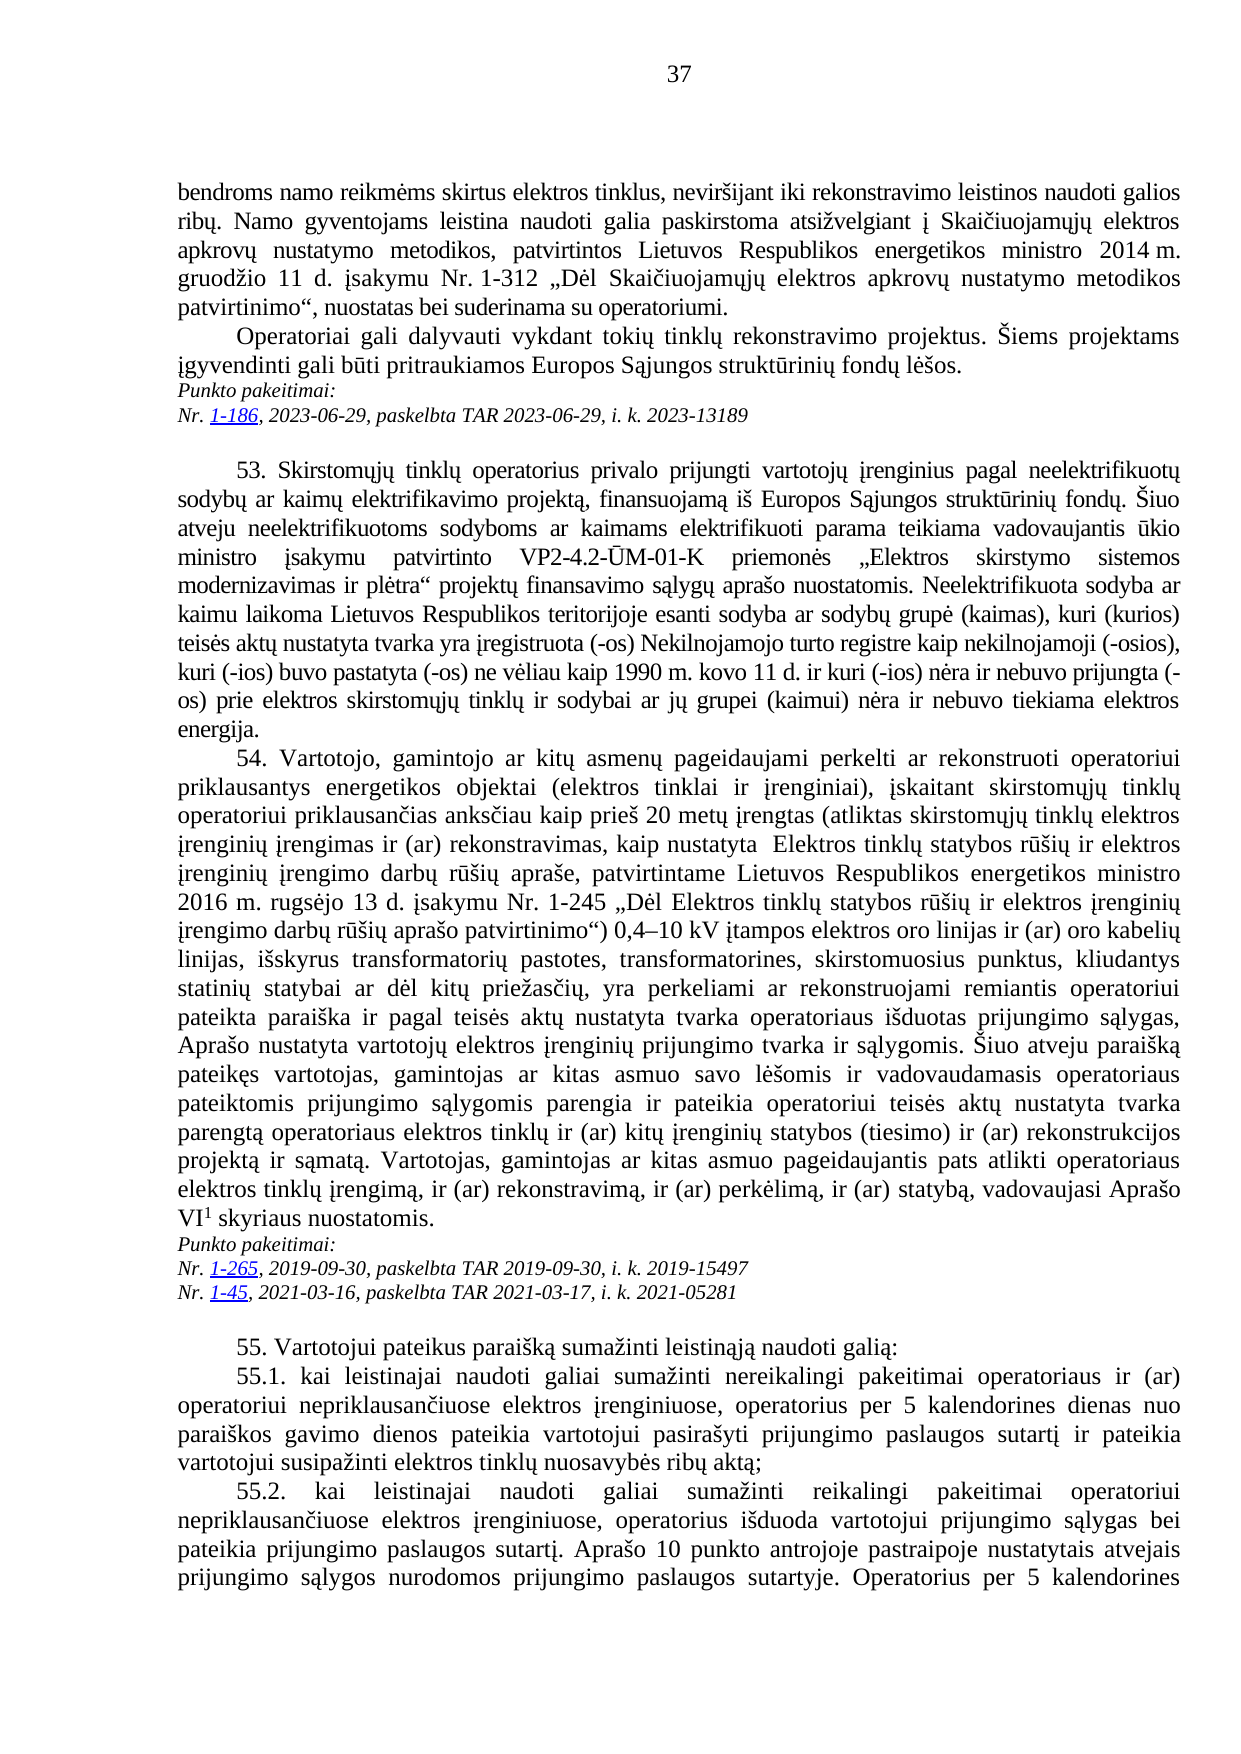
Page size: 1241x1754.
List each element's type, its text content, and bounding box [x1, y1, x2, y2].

text 54. Vartotojo, gamintojo ar kitų asmenų pageidaujami perkelti ar rekonstruoti operatoriui priklausantys energetikos objektai (elektros tinklai ir įrenginiai), įskaitant skirstomųjų tinklų operatoriui priklausančias anksčiau kaip prieš 20 metų įrengtas (atliktas skirstomųjų tinklų elektros įrenginių įrengimas ir (ar) rekonstravimas, kaip nustatyta Elektros tinklų statybos rūšių ir elektros įrenginių įrengimo darbų rūšių apraše, patvirtintame Lietuvos Respublikos energetikos ministro 2016 m. rugsėjo 13 d. įsakymu Nr. 1-245 „Dėl Elektros tinklų statybos rūšių ir elektros įrenginių įrengimo darbų rūšių aprašo patvirtinimo“) 0,4–10 kV įtampos elektros oro linijas ir (ar) oro kabelių linijas, išskyrus transformatorių pastotes, transformatorines, skirstomuosius punktus, kliudantys statinių statybai ar dėl kitų priežasčių, yra perkeliami ar rekonstruojami remiantis operatoriui pateikta paraiška ir pagal teisės aktų nustatyta tvarka operatoriaus išduotas prijungimo sąlygas, Aprašo nustatyta vartotojų elektros įrenginių prijungimo tvarka ir sąlygomis. Šiuo atveju paraišką pateikęs vartotojas, gamintojas ar kitas asmuo savo lėšomis ir vadovaudamasis operatoriaus pateiktomis prijungimo sąlygomis parengia ir pateikia operatoriui teisės aktų nustatyta tvarka parengtą operatoriaus elektros tinklų ir (ar) kitų įrenginių statybos (tiesimo) ir (ar) rekonstrukcijos projektą ir sąmatą. Vartotojas, gamintojas ar kitas asmuo pageidaujantis pats atlikti operatoriaus elektros tinklų įrengimą, ir (ar) rekonstravimą, ir (ar) perkėlimą, ir (ar) statybą, vadovaujasi Aprašo VI1 skyriaus nuostatomis. [177, 743, 1181, 1232]
text bendroms namo reikmėms skirtus elektros tinklus, neviršijant iki rekonstravimo leistinos naudoti galios ribų. Namo gyventojams leistina naudoti galia paskirstoma atsižvelgiant į Skaičiuojamųjų elektros apkrovų nustatymo metodikos, patvirtintos Lietuvos Respublikos energetikos ministro 2014 m. gruodžio 11 d. įsakymu Nr. 1-312 „Dėl Skaičiuojamųjų elektros apkrovų nustatymo metodikos patvirtinimo“, nuostatas bei suderinama su operatoriumi. [177, 177, 1181, 321]
text Nr. 1-45, 2021-03-16, paskelbta TAR 2021-03-17, i. k. 2021-05281 [177, 1280, 1181, 1304]
text 55.2. kai leistinajai naudoti galiai sumažinti reikalingi pakeitimai operatoriui nepriklausančiuose elektros įrenginiuose, operatorius išduoda vartotojui prijungimo sąlygas bei pateikia prijungimo paslaugos sutartį. Aprašo 10 punkto antrojoje pastraipoje nustatytais atvejais prijungimo sąlygos nurodomos prijungimo paslaugos sutartyje. Operatorius per 5 kalendorines [177, 1476, 1181, 1591]
text 53. Skirstomųjų tinklų operatorius privalo prijungti vartotojų įrenginius pagal neelektrifikuotų sodybų ar kaimų elektrifikavimo projektą, finansuojamą iš Europos Sąjungos struktūrinių fondų. Šiuo atveju neelektrifikuotoms sodyboms ar kaimams elektrifikuoti parama teikiama vadovaujantis ūkio ministro įsakymu patvirtinto VP2-4.2-ŪM-01-K priemonės „Elektros skirstymo sistemos modernizavimas ir plėtra“ projektų finansavimo sąlygų aprašo nuostatomis. Neelektrifikuota sodyba ar kaimu laikoma Lietuvos Respublikos teritorijoje esanti sodyba ar sodybų grupė (kaimas), kuri (kurios) teisės aktų nustatyta tvarka yra įregistruota (-os) Nekilnojamojo turto registre kaip nekilnojamoji (-osios), kuri (-ios) buvo pastatyta (-os) ne vėliau kaip 1990 m. kovo 11 d. ir kuri (-ios) nėra ir nebuvo prijungta (-os) prie elektros skirstomųjų tinklų ir sodybai ar jų grupei (kaimui) nėra ir nebuvo tiekiama elektros energija. [177, 455, 1181, 743]
text Punkto pakeitimai: [177, 378, 1181, 402]
text Operatoriai gali dalyvauti vykdant tokių tinklų rekonstravimo projektus. Šiems projektams įgyvendinti gali būti pritraukiamos Europos Sąjungos struktūrinių fondų lėšos. [177, 321, 1181, 378]
text 55. Vartotojui pateikus paraišką sumažinti leistinąją naudoti galią: [177, 1332, 1181, 1361]
text Nr. 1-265, 2019-09-30, paskelbta TAR 2019-09-30, i. k. 2019-15497 [177, 1256, 1181, 1280]
text 55.1. kai leistinajai naudoti galiai sumažinti nereikalingi pakeitimai operatoriaus ir (ar) operatoriui nepriklausančiuose elektros įrenginiuose, operatorius per 5 kalendorines dienas nuo paraiškos gavimo dienos pateikia vartotojui pasirašyti prijungimo paslaugos sutartį ir pateikia vartotojui susipažinti elektros tinklų nuosavybės ribų aktą; [177, 1361, 1181, 1476]
text Nr. 1-186, 2023-06-29, paskelbta TAR 2023-06-29, i. k. 2023-13189 [177, 402, 1181, 427]
text Punkto pakeitimai: [177, 1232, 1181, 1256]
